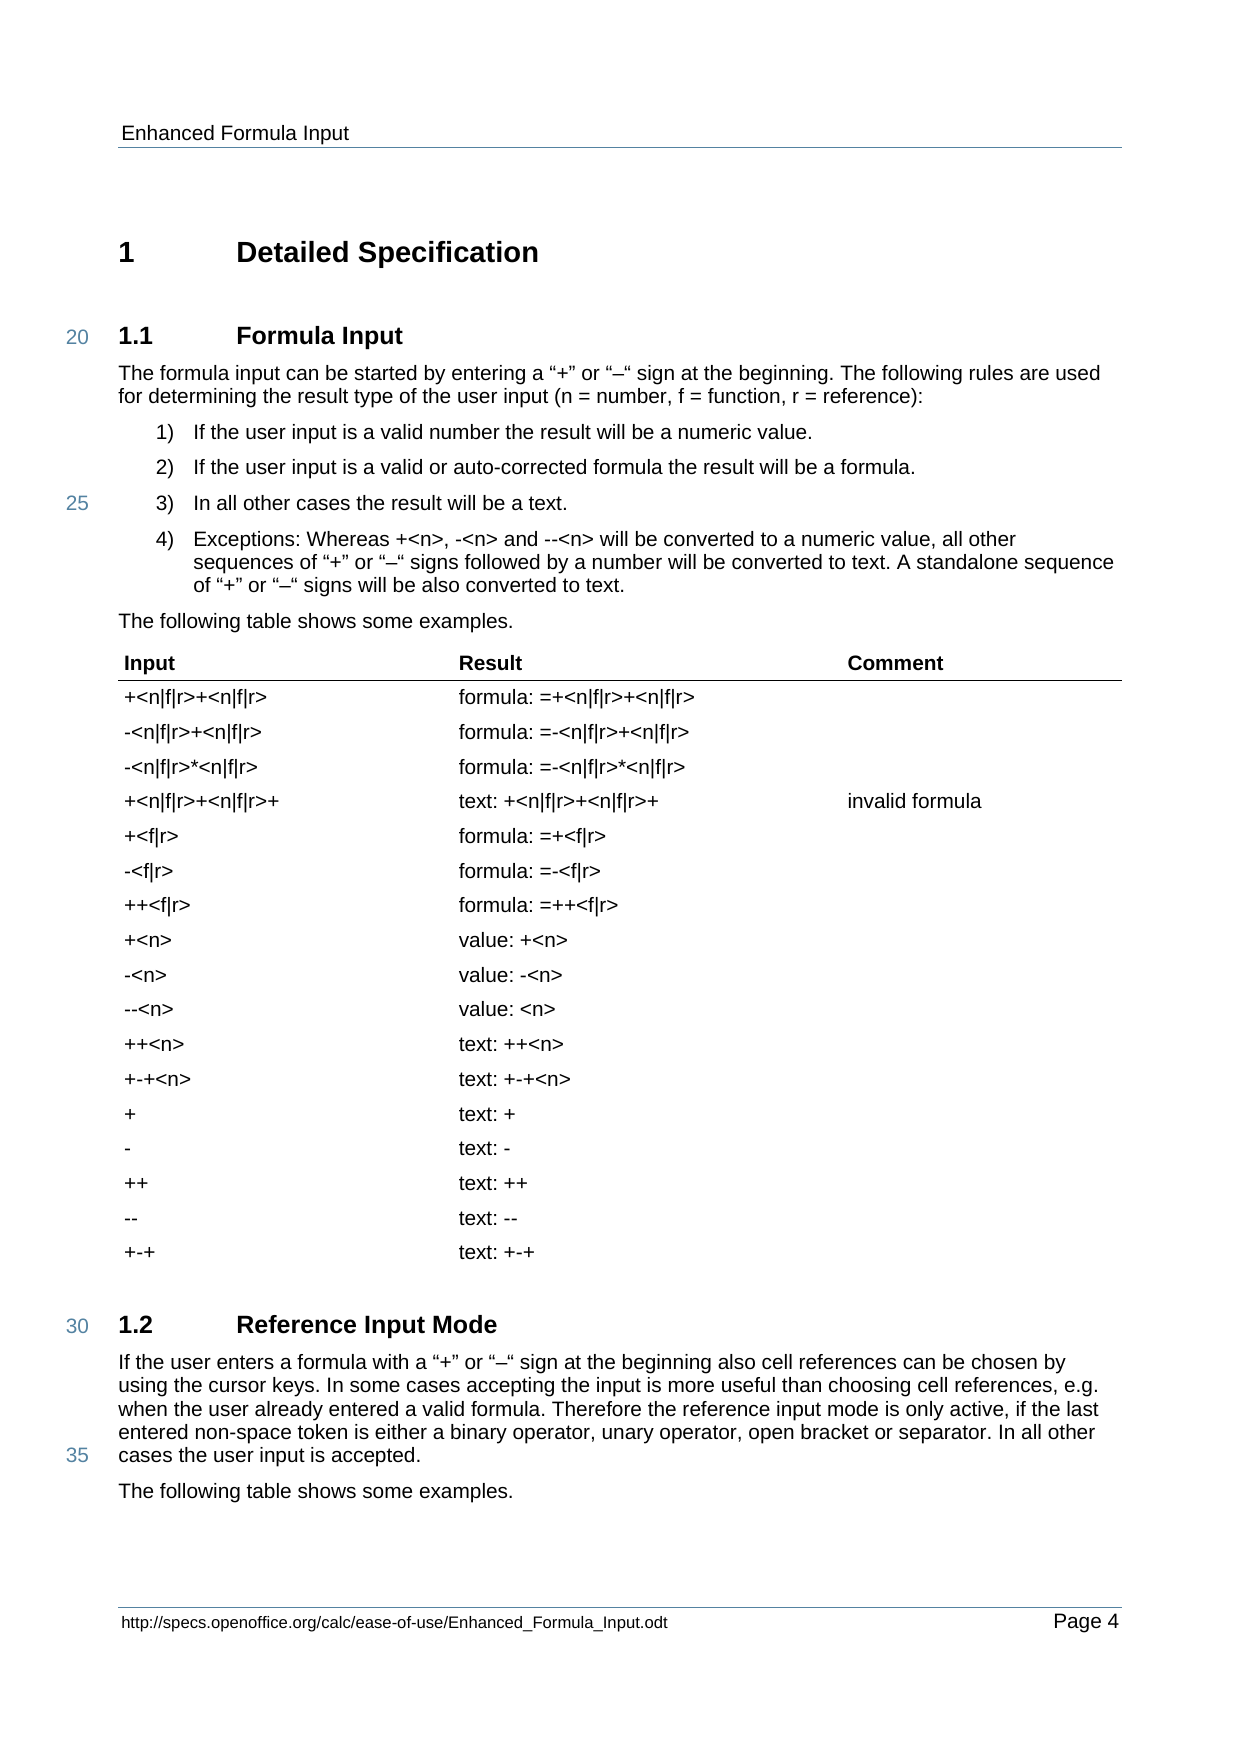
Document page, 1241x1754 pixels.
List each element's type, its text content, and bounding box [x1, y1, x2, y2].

table_cell -<n|f|r>*<n|f|r> [118, 750, 453, 784]
list In all other cases the result will be a text. [156, 492, 1122, 515]
table_cell formula: =-<f|r> [453, 854, 841, 888]
table_cell -<n|f|r>+<n|f|r> [118, 715, 453, 749]
subtitle Formula Input [118, 322, 1122, 349]
table_cell text: ++<n> [453, 1027, 841, 1062]
table_cell invalid formula [841, 784, 1122, 819]
table_cell value: <n> [453, 992, 841, 1027]
table_cell [841, 681, 1122, 715]
table_cell +<n|f|r>+<n|f|r>+ [118, 784, 453, 819]
list If the user input is a valid or auto-corrected formula the result will be a formula. [156, 456, 1122, 479]
table_cell [841, 888, 1122, 923]
table_cell [841, 1166, 1122, 1200]
table_cell value: +<n> [453, 923, 841, 958]
table_cell text: -- [453, 1200, 841, 1235]
subtitle Reference Input Mode [118, 1311, 1122, 1339]
table_cell + [118, 1096, 453, 1131]
table_cell [841, 1235, 1122, 1270]
table_header Input [118, 645, 453, 680]
table_cell [841, 715, 1122, 749]
table_cell formula: =+<n|f|r>+<n|f|r> [453, 681, 841, 715]
table_cell text: +-+ [453, 1235, 841, 1270]
table_cell [841, 923, 1122, 958]
table_cell formula: =-<n|f|r>+<n|f|r> [453, 715, 841, 749]
subtitle Detailed Specification [118, 236, 1122, 268]
table_cell +<n> [118, 923, 453, 958]
table_cell +-+<n> [118, 1062, 453, 1096]
text The following table shows some examples. [118, 609, 1122, 633]
table_cell - [118, 1131, 453, 1166]
table_cell [841, 992, 1122, 1027]
table_cell [841, 1131, 1122, 1166]
table_cell [841, 1027, 1122, 1062]
table_cell -- [118, 1200, 453, 1235]
table_cell +-+ [118, 1235, 453, 1270]
table_cell text: - [453, 1131, 841, 1166]
table_cell [841, 854, 1122, 888]
table_cell [841, 819, 1122, 853]
table_cell text: +-+<n> [453, 1062, 841, 1096]
text If the user enters a formula with a “+” or “–“ sign at the beginning also cell references can be chosen by using the cursor keys. In some cases accepting the input is more useful than choosing cell references, e.g. when the user already entered a valid formula. Therefore the reference input mode is only active, if the last entered non-space token is either a binary operator, unary operator, open bracket or separator. In all other cases the user input is accepted. [118, 1351, 1122, 1467]
table_cell --<n> [118, 992, 453, 1027]
table_header Result [453, 645, 841, 680]
table_cell text: +<n|f|r>+<n|f|r>+ [453, 784, 841, 819]
list Exceptions: Whereas +<n>, -<n> and --<n> will be converted to a numeric value, all other sequences of “+” or “–“ signs followed by a number will be converted to text. A standalone sequence of “+” or “–“ signs will be also converted to text. [156, 527, 1122, 597]
table_cell -<f|r> [118, 854, 453, 888]
table_cell value: -<n> [453, 958, 841, 992]
table_cell [841, 750, 1122, 784]
table_cell [841, 1200, 1122, 1235]
table_cell formula: =+<f|r> [453, 819, 841, 853]
table_cell text: + [453, 1096, 841, 1131]
table_cell -<n> [118, 958, 453, 992]
table_cell [841, 958, 1122, 992]
table_cell ++ [118, 1166, 453, 1200]
table_cell text: ++ [453, 1166, 841, 1200]
table_cell ++<f|r> [118, 888, 453, 923]
table_cell +<f|r> [118, 819, 453, 853]
table_cell formula: =-<n|f|r>*<n|f|r> [453, 750, 841, 784]
list If the user input is a valid number the result will be a numeric value. [156, 420, 1122, 443]
table_cell [841, 1062, 1122, 1096]
table_header Comment [841, 645, 1122, 680]
table_cell formula: =++<f|r> [453, 888, 841, 923]
text The following table shows some examples. [118, 1479, 1122, 1503]
table_cell ++<n> [118, 1027, 453, 1062]
table_cell +<n|f|r>+<n|f|r> [118, 681, 453, 715]
table_cell [841, 1096, 1122, 1131]
text The formula input can be started by entering a “+” or “–“ sign at the beginning. The following rules are used for determining the result type of the user input (n = number, f = function, r = reference): [118, 361, 1122, 408]
